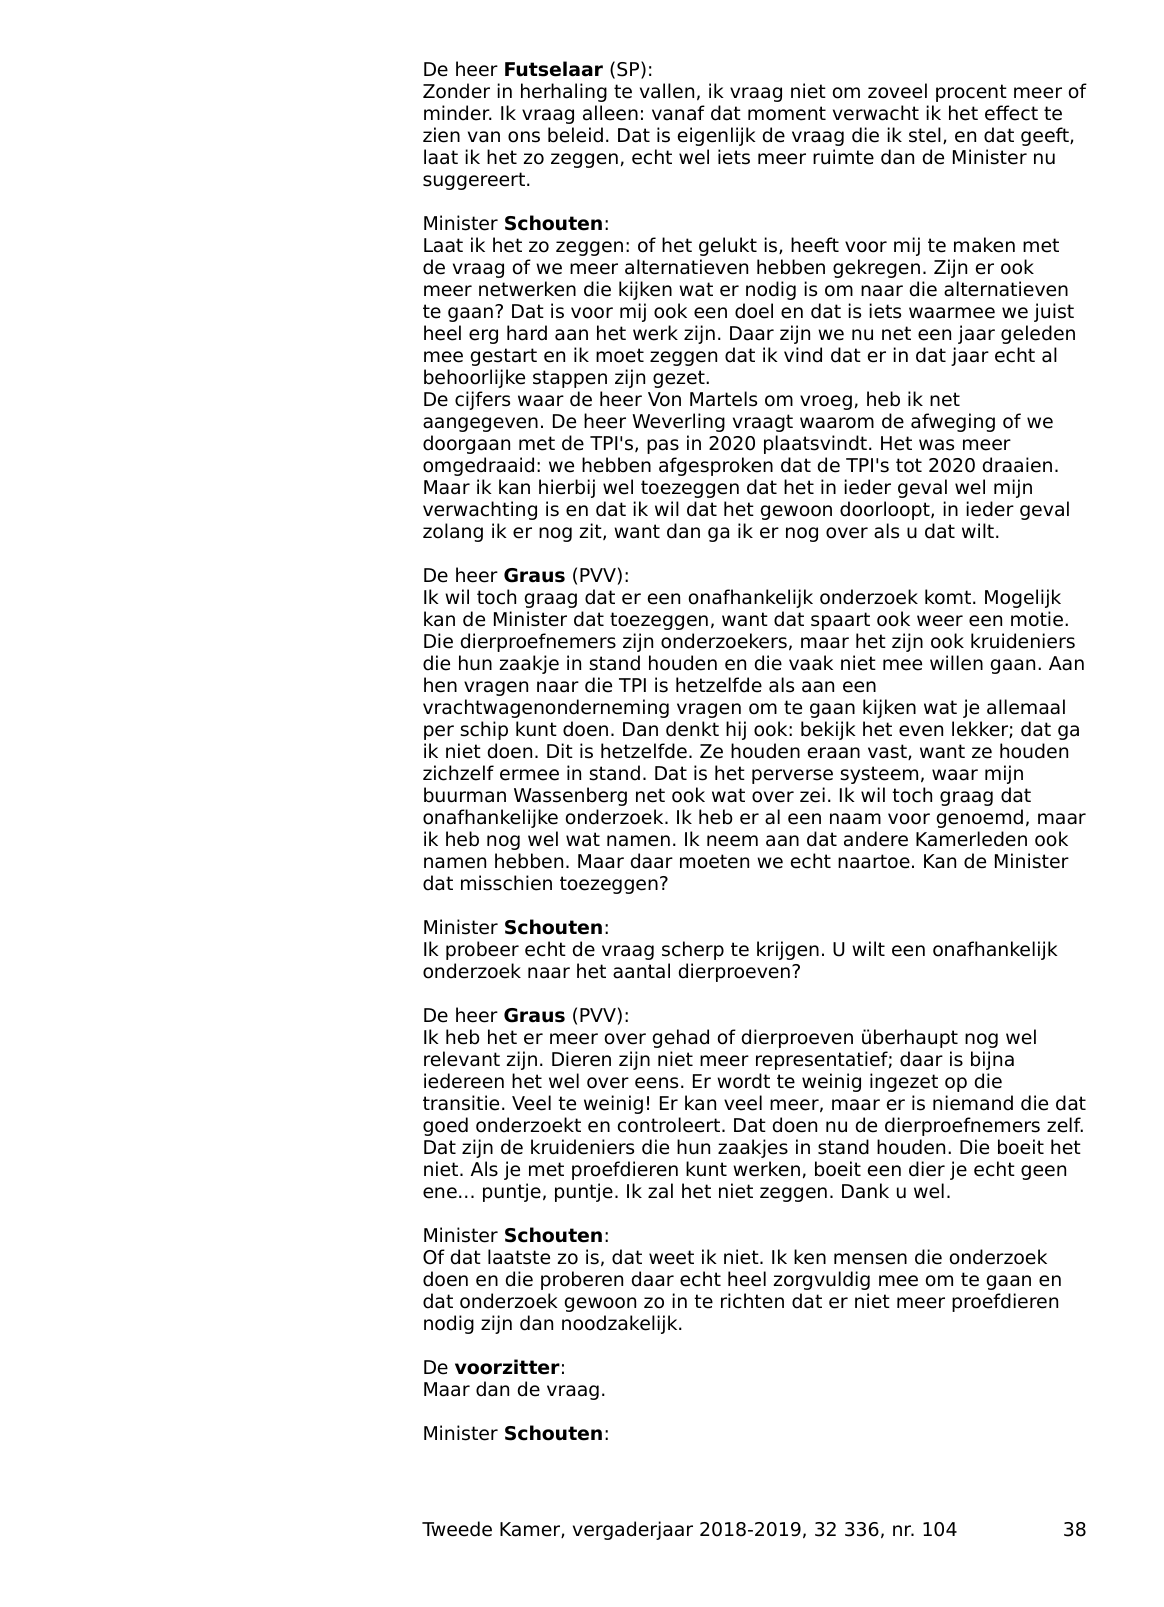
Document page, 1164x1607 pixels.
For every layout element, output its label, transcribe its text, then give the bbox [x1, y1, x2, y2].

text De heer Graus (PVV): [422, 1005, 1087, 1027]
text De heer Graus (PVV): [422, 565, 1087, 587]
text Minister Schouten: [422, 1423, 1087, 1445]
text Ik probeer echt de vraag scherp te krijgen. U wilt een onafhankelijk onderzoek naar het aantal dierproeven? [422, 939, 1087, 983]
text Zonder in herhaling te vallen, ik vraag niet om zoveel procent meer of minder. Ik vraag alleen: vanaf dat moment verwacht ik het effect te zien van ons beleid. Dat is eigenlijk de vraag die ik stel, en dat geeft, laat ik het zo zeggen, echt wel iets meer ruimte dan de Minister nu suggereert. [422, 81, 1087, 191]
text De cijfers waar de heer Von Martels om vroeg, heb ik net aangegeven. De heer Weverling vraagt waarom de afweging of we doorgaan met de TPI's, pas in 2020 plaatsvindt. Het was meer omgedraaid: we hebben afgesproken dat de TPI's tot 2020 draaien. Maar ik kan hierbij wel toezeggen dat het in ieder geval wel mijn verwachting is en dat ik wil dat het gewoon doorloopt, in ieder geval zolang ik er nog zit, want dan ga ik er nog over als u dat wilt. [422, 389, 1087, 543]
text Minister Schouten: [422, 917, 1087, 939]
text Minister Schouten: [422, 1225, 1087, 1247]
text Ik heb het er meer over gehad of dierproeven überhaupt nog wel relevant zijn. Dieren zijn niet meer representatief; daar is bijna iedereen het wel over eens. Er wordt te weinig ingezet op die transitie. Veel te weinig! Er kan veel meer, maar er is niemand die dat goed onderzoekt en controleert. Dat doen nu de dierproefnemers zelf. Dat zijn de kruideniers die hun zaakjes in stand houden. Die boeit het niet. Als je met proefdieren kunt werken, boeit een dier je echt geen ene... puntje, puntje. Ik zal het niet zeggen. Dank u wel. [422, 1027, 1087, 1203]
text Ik wil toch graag dat er een onafhankelijk onderzoek komt. Mogelijk kan de Minister dat toezeggen, want dat spaart ook weer een motie. Die dierproefnemers zijn onderzoekers, maar het zijn ook kruideniers die hun zaakje in stand houden en die vaak niet mee willen gaan. Aan hen vragen naar die TPI is hetzelfde als aan een vrachtwagenonderneming vragen om te gaan kijken wat je allemaal per schip kunt doen. Dan denkt hij ook: bekijk het even lekker; dat ga ik niet doen. Dit is hetzelfde. Ze houden eraan vast, want ze houden zichzelf ermee in stand. Dat is het perverse systeem, waar mijn buurman Wassenberg net ook wat over zei. Ik wil toch graag dat onafhankelijke onderzoek. Ik heb er al een naam voor genoemd, maar ik heb nog wel wat namen. Ik neem aan dat andere Kamerleden ook namen hebben. Maar daar moeten we echt naartoe. Kan de Minister dat misschien toezeggen? [422, 587, 1087, 895]
text Of dat laatste zo is, dat weet ik niet. Ik ken mensen die onderzoek doen en die proberen daar echt heel zorgvuldig mee om te gaan en dat onderzoek gewoon zo in te richten dat er niet meer proefdieren nodig zijn dan noodzakelijk. [422, 1247, 1087, 1335]
text Minister Schouten: [422, 213, 1087, 235]
text Maar dan de vraag. [422, 1379, 1087, 1401]
text De voorzitter: [422, 1357, 1087, 1379]
text De heer Futselaar (SP): [422, 59, 1087, 81]
text Laat ik het zo zeggen: of het gelukt is, heeft voor mij te maken met de vraag of we meer alternatieven hebben gekregen. Zijn er ook meer netwerken die kijken wat er nodig is om naar die alternatieven te gaan? Dat is voor mij ook een doel en dat is iets waarmee we juist heel erg hard aan het werk zijn. Daar zijn we nu net een jaar geleden mee gestart en ik moet zeggen dat ik vind dat er in dat jaar echt al behoorlijke stappen zijn gezet. [422, 235, 1087, 389]
